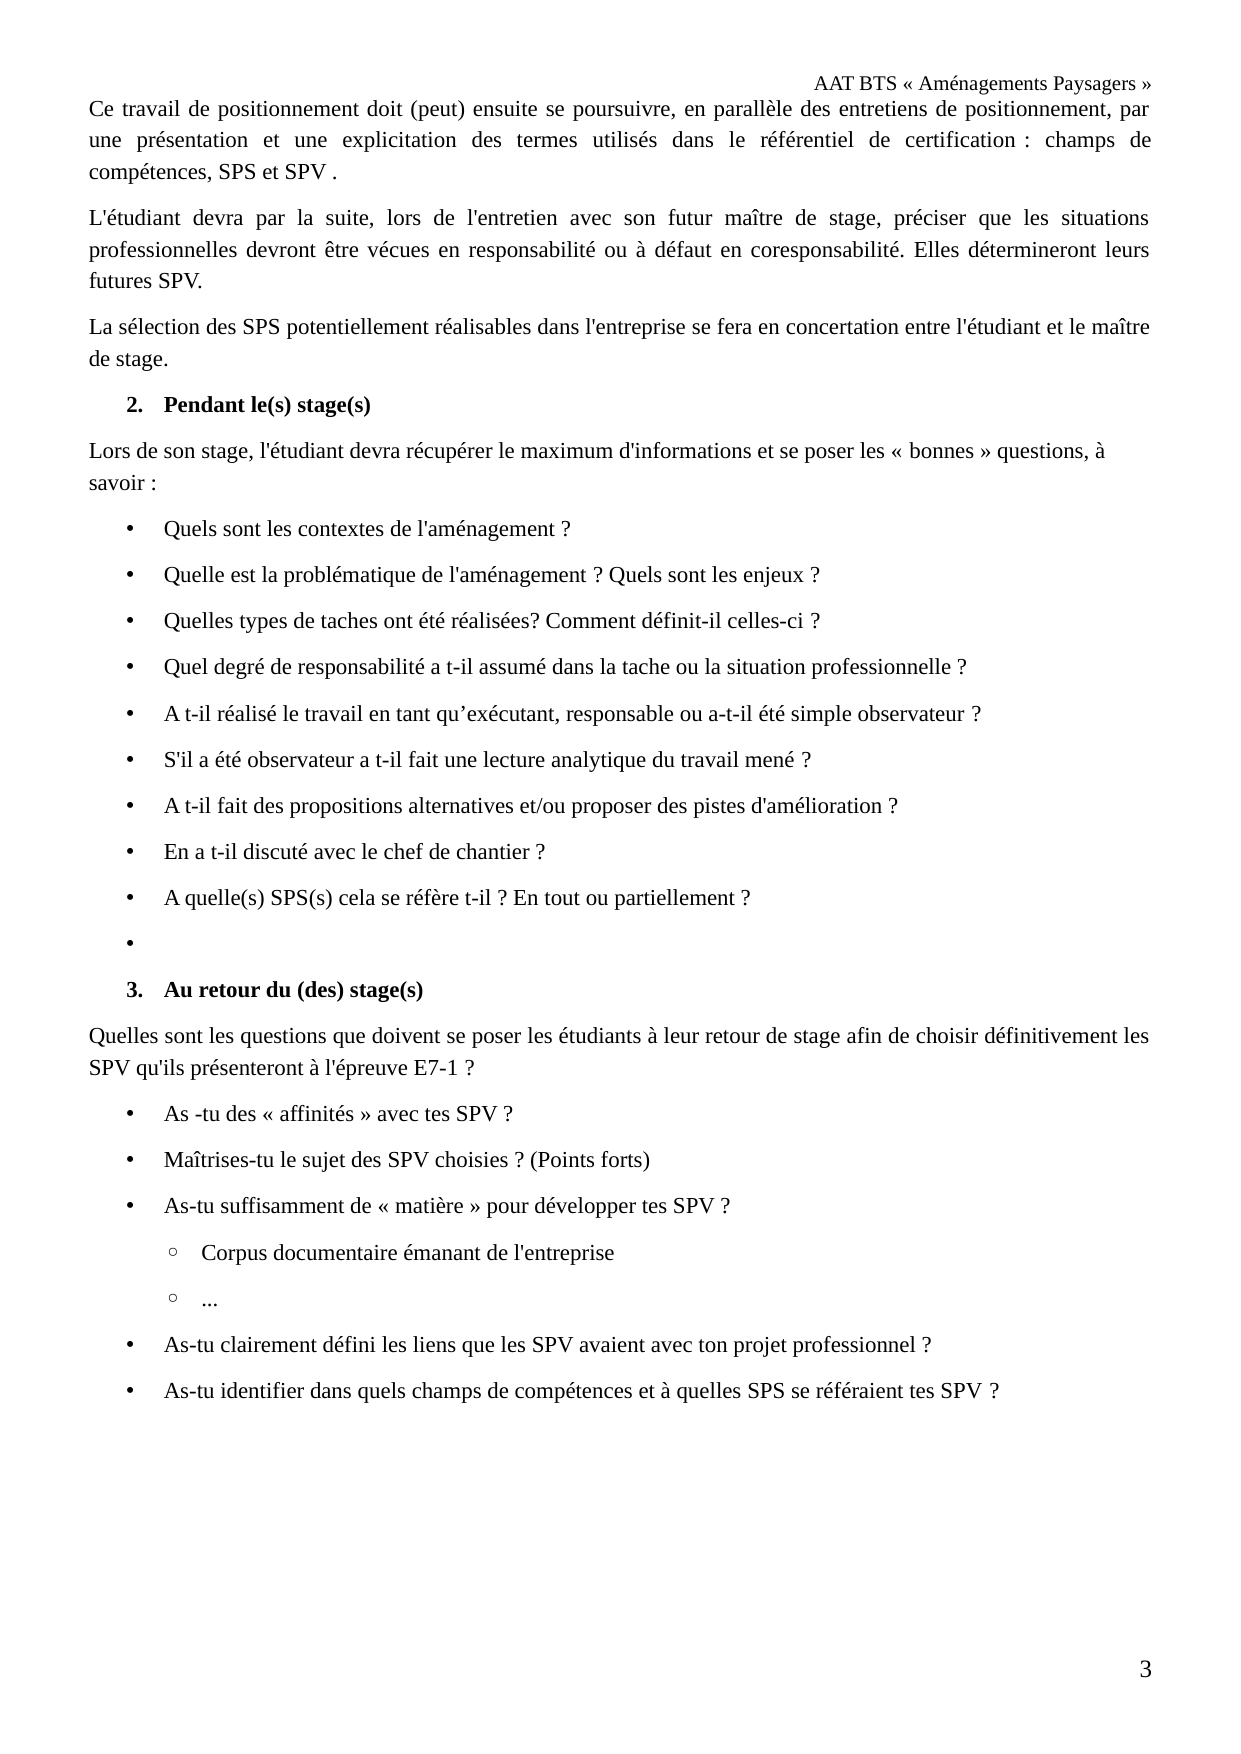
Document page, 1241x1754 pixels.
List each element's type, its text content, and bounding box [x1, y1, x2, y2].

text Ce travail de positionnement doit (peut) ensuite se poursuivre, en parallèle des entretiens de positionnement, par une présentation et une explicitation des termes utilisés dans le référentiel de certification : champs de compétences, SPS et SPV . [88, 95, 1152, 184]
list As-tu clairement défini les liens que les SPV avaient avec ton projet professionnel ? [126, 1331, 1152, 1357]
text Lors de son stage, l'étudiant devra récupérer le maximum d'informations et se poser les « bonnes » questions, à savoir : [88, 437, 1152, 495]
list Quelle est la problématique de l'aménagement ? Quels sont les enjeux ? [126, 561, 1152, 587]
list Quels sont les contextes de l'aménagement ? [126, 515, 1152, 541]
list Maîtrises-tu le sujet des SPV choisies ? (Points forts) [126, 1146, 1152, 1173]
list En a t-il discuté avec le chef de chantier ? [126, 838, 1152, 864]
list A t-il réalisé le travail en tant qu’exécutant, responsable ou a-t-il été simple observateur ? [126, 699, 1152, 726]
list Corpus documentaire émanant de l'entreprise [163, 1239, 1152, 1265]
list S'il a été observateur a t-il fait une lecture analytique du travail mené ? [126, 746, 1152, 772]
list ... [163, 1285, 1152, 1311]
text La sélection des SPS potentiellement réalisables dans l'entreprise se fera en concertation entre l'étudiant et le maître de stage. [88, 313, 1152, 371]
text Quelles sont les questions que doivent se poser les étudiants à leur retour de stage afin de choisir définitivement les SPV qu'ils présenteront à l'épreuve E7-1 ? [88, 1023, 1152, 1081]
list Au retour du (des) stage(s) [126, 976, 1152, 1003]
list Quel degré de responsabilité a t-il assumé dans la tache ou la situation professionnelle ? [126, 653, 1152, 680]
list A quelle(s) SPS(s) cela se réfère t-il ? En tout ou partiellement ? [126, 884, 1152, 911]
list As-tu suffisamment de « matière » pour développer tes SPV ? [126, 1193, 1152, 1219]
list A t-il fait des propositions alternatives et/ou proposer des pistes d'amélioration ? [126, 792, 1152, 818]
list Pendant le(s) stage(s) [126, 391, 1152, 417]
list As -tu des « affinités » avec tes SPV ? [126, 1100, 1152, 1127]
text L'étudiant devra par la suite, lors de l'entretien avec son futur maître de stage, préciser que les situations professionnelles devront être vécues en responsabilité ou à défaut en coresponsabilité. Elles détermineront leurs futures SPV. [88, 204, 1152, 294]
list As-tu identifier dans quels champs de compétences et à quelles SPS se référaient tes SPV ? [126, 1377, 1152, 1403]
list Quelles types de taches ont été réalisées? Comment définit-il celles-ci ? [126, 607, 1152, 634]
